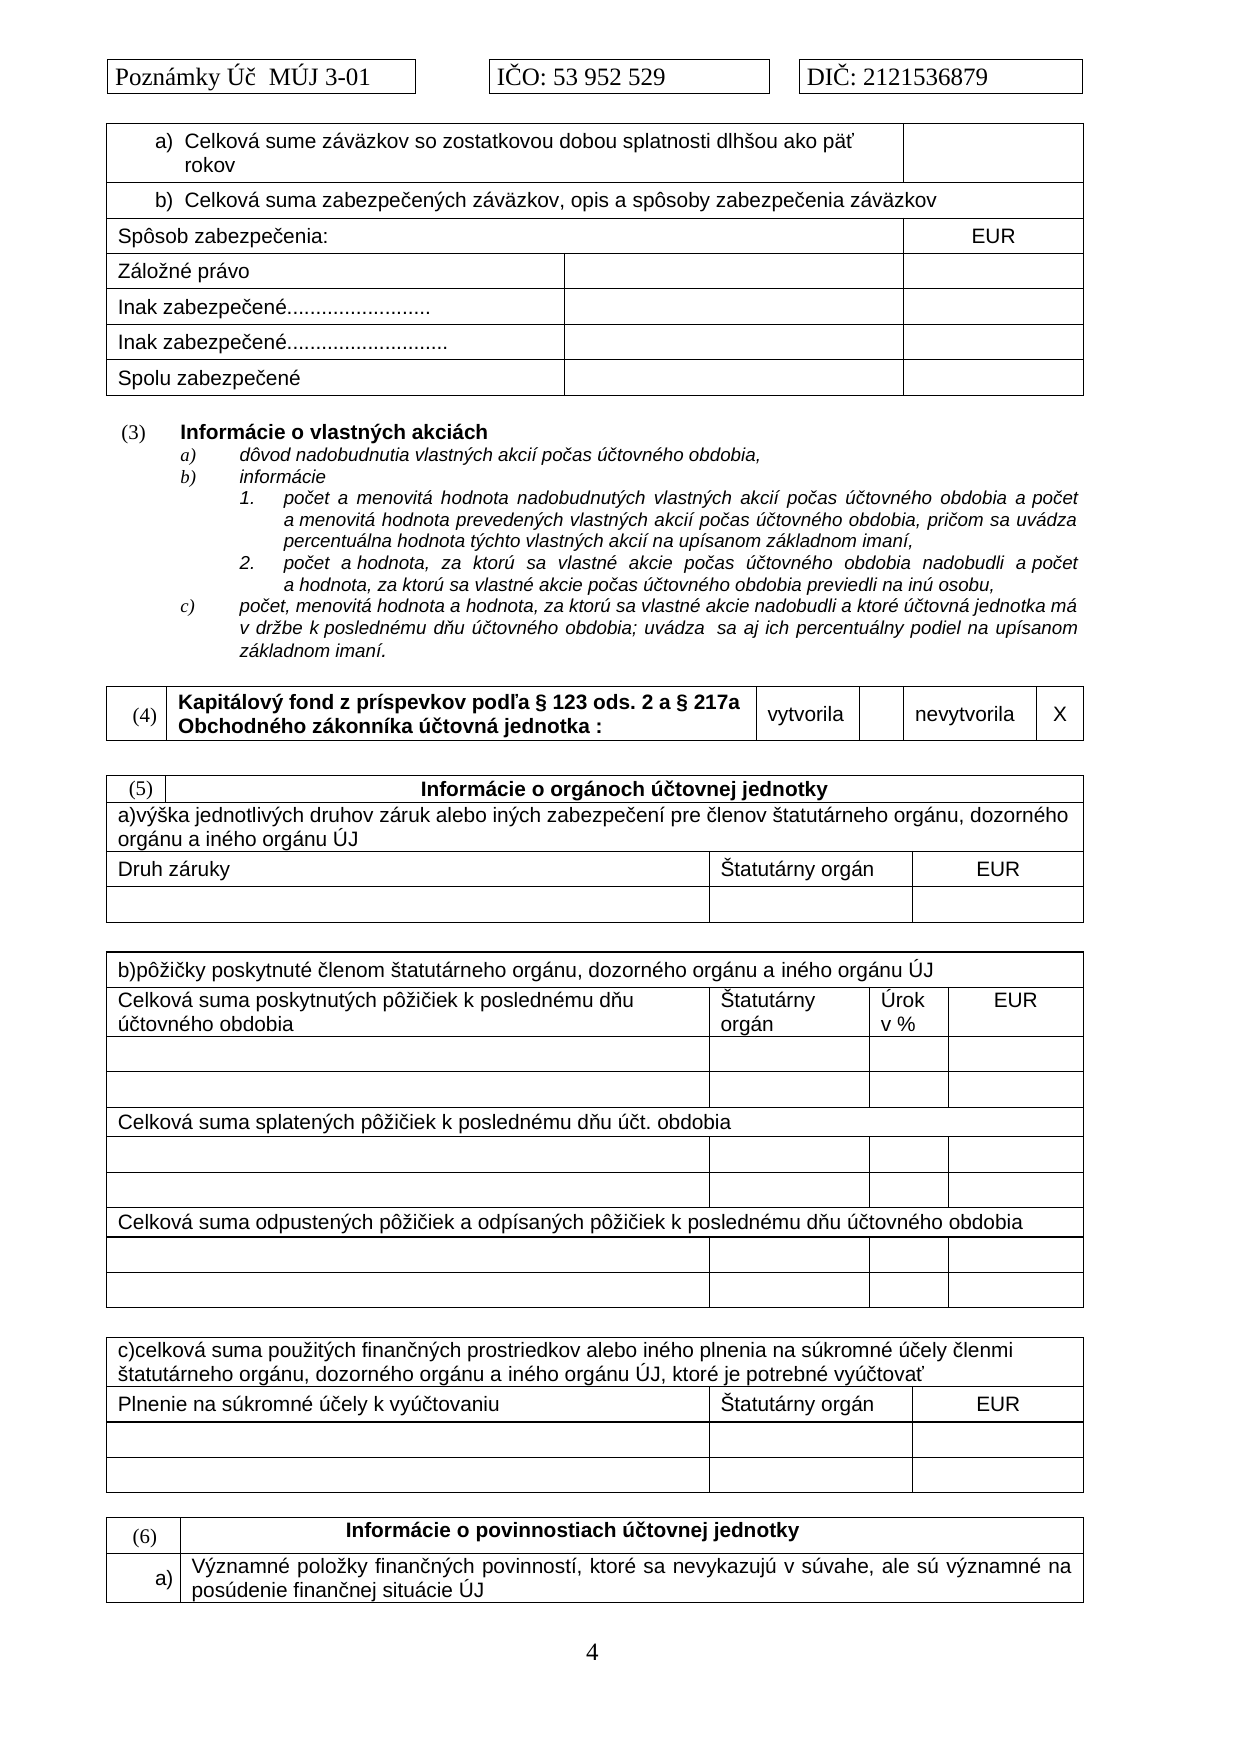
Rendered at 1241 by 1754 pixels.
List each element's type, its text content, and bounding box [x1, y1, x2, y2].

table_cell [565, 289, 903, 324]
table_cell Celková suma splatených pôžičiek k poslednému dňu účt. obdobia [107, 1108, 1083, 1136]
table_cell [107, 887, 709, 922]
table_cell [107, 1458, 709, 1492]
table_cell [949, 1238, 1083, 1272]
table_cell [107, 1554, 180, 1602]
table_cell [565, 254, 903, 288]
table_cell [949, 1072, 1083, 1107]
table_header [107, 776, 165, 802]
table_cell [870, 1072, 948, 1107]
list počet, menovitá hodnota a hodnota, za ktorú sa vlastné akcie nadobudli a ktoré účtovná jednotka má v držbe k poslednému dňu účtovného obdobia; uvádza sa aj ich percentuálny podiel na upísanom základnom imaní. [180, 595, 1078, 662]
table_cell [949, 1137, 1083, 1172]
table_header [860, 687, 903, 740]
table_header [107, 1518, 180, 1553]
table_cell [913, 887, 1083, 922]
table_cell Inak zabezpečené............................ [107, 325, 564, 359]
table_cell EUR [949, 988, 1083, 1036]
table_cell [107, 1072, 709, 1107]
list Informácie o vlastných akciách [121, 419, 1078, 444]
table_cell EUR [913, 1387, 1083, 1421]
table_cell Záložné právo [107, 254, 564, 288]
table_cell [949, 1037, 1083, 1071]
table_cell Štatutárny orgán [710, 852, 912, 886]
table_cell [870, 1173, 948, 1207]
table_header Informácie o orgánoch účtovnej jednotky [166, 776, 1083, 802]
table_cell [107, 1273, 709, 1307]
table_cell [107, 1238, 709, 1272]
table_cell [710, 1072, 869, 1107]
table_cell [949, 1273, 1083, 1307]
table_cell a)výška jednotlivých druhov záruk alebo iných zabezpečení pre členov štatutárneho orgánu, dozorného orgánu a iného orgánu ÚJ [107, 803, 1083, 851]
table_cell [913, 1458, 1083, 1492]
table_header [107, 687, 166, 740]
table_cell [870, 1137, 948, 1172]
table_cell [107, 1423, 709, 1457]
table_header b)pôžičky poskytnuté členom štatutárneho orgánu, dozorného orgánu a iného orgánu ÚJ [107, 953, 1083, 987]
table_cell [107, 1137, 709, 1172]
table_header vytvorila [757, 687, 859, 740]
table_cell Celková sume záväzkov so zostatkovou dobou splatnosti dlhšou ako päť rokov [107, 124, 903, 182]
table_cell [904, 360, 1083, 394]
table_cell [565, 325, 903, 359]
table_cell [870, 1037, 948, 1071]
table_header Kapitálový fond z príspevkov podľa § 123 ods. 2 a § 217a Obchodného zákonníka účtovná jednotka : [167, 687, 756, 740]
table_cell [107, 1037, 709, 1071]
table_cell [949, 1173, 1083, 1207]
table_cell [870, 1273, 948, 1307]
table_cell [904, 325, 1083, 359]
table_cell [710, 1173, 869, 1207]
table_cell [904, 289, 1083, 324]
table_cell Celková suma zabezpečených záväzkov, opis a spôsoby zabezpečenia záväzkov [107, 183, 1083, 217]
table_cell Štatutárny orgán [710, 988, 869, 1036]
table_cell Inak zabezpečené......................... [107, 289, 564, 324]
table_cell EUR [904, 219, 1083, 253]
list počet a menovitá hodnota nadobudnutých vlastných akcií počas účtovného obdobia a počet a menovitá hodnota prevedených vlastných akcií počas účtovného obdobia, pričom sa uvádza percentuálna hodnota týchto vlastných akcií na upísanom základnom imaní, [239, 487, 1078, 552]
list počet a hodnota, za ktorú sa vlastné akcie počas účtovného obdobia nadobudli a počet a hodnota, za ktorú sa vlastné akcie počas účtovného obdobia previedli na inú osobu, [239, 552, 1078, 595]
table_cell Spôsob zabezpečenia: [107, 219, 903, 253]
table_cell Celková suma odpustených pôžičiek a odpísaných pôžičiek k poslednému dňu účtovného obdobia [107, 1208, 1083, 1236]
table_cell [710, 1458, 912, 1492]
table_cell Spolu zabezpečené [107, 360, 564, 394]
list informácie [180, 465, 1078, 487]
table_header X [1037, 687, 1083, 740]
table_cell [107, 1173, 709, 1207]
table_header Informácie o povinnostiach účtovnej jednotky [181, 1518, 1083, 1553]
table_header nevytvorila [904, 687, 1036, 740]
table_cell [913, 1423, 1083, 1457]
table_cell Plnenie na súkromné účely k vyúčtovaniu [107, 1387, 709, 1421]
table_cell [710, 1238, 869, 1272]
table_cell Štatutárny orgán [710, 1387, 912, 1421]
table_cell [904, 254, 1083, 288]
table_cell [710, 1037, 869, 1071]
table_cell [710, 1273, 869, 1307]
list dôvod nadobudnutia vlastných akcií počas účtovného obdobia, [180, 444, 1078, 465]
table_cell Druh záruky [107, 852, 709, 886]
table_cell [904, 124, 1083, 182]
table_cell Úrok v % [870, 988, 948, 1036]
table_cell [870, 1238, 948, 1272]
table_cell [565, 360, 903, 394]
table_cell Celková suma poskytnutých pôžičiek k poslednému dňu účtovného obdobia [107, 988, 709, 1036]
table_cell [710, 887, 912, 922]
table_header c)celková suma použitých finančných prostriedkov alebo iného plnenia na súkromné účely členmi štatutárneho orgánu, dozorného orgánu a iného orgánu ÚJ, ktoré je potrebné vyúčtovať [107, 1338, 1083, 1386]
table_cell Významné položky finančných povinností, ktoré sa nevykazujú v súvahe, ale sú významné na posúdenie finančnej situácie ÚJ [181, 1554, 1083, 1602]
table_cell [710, 1423, 912, 1457]
table_cell [710, 1137, 869, 1172]
table_cell EUR [913, 852, 1083, 886]
